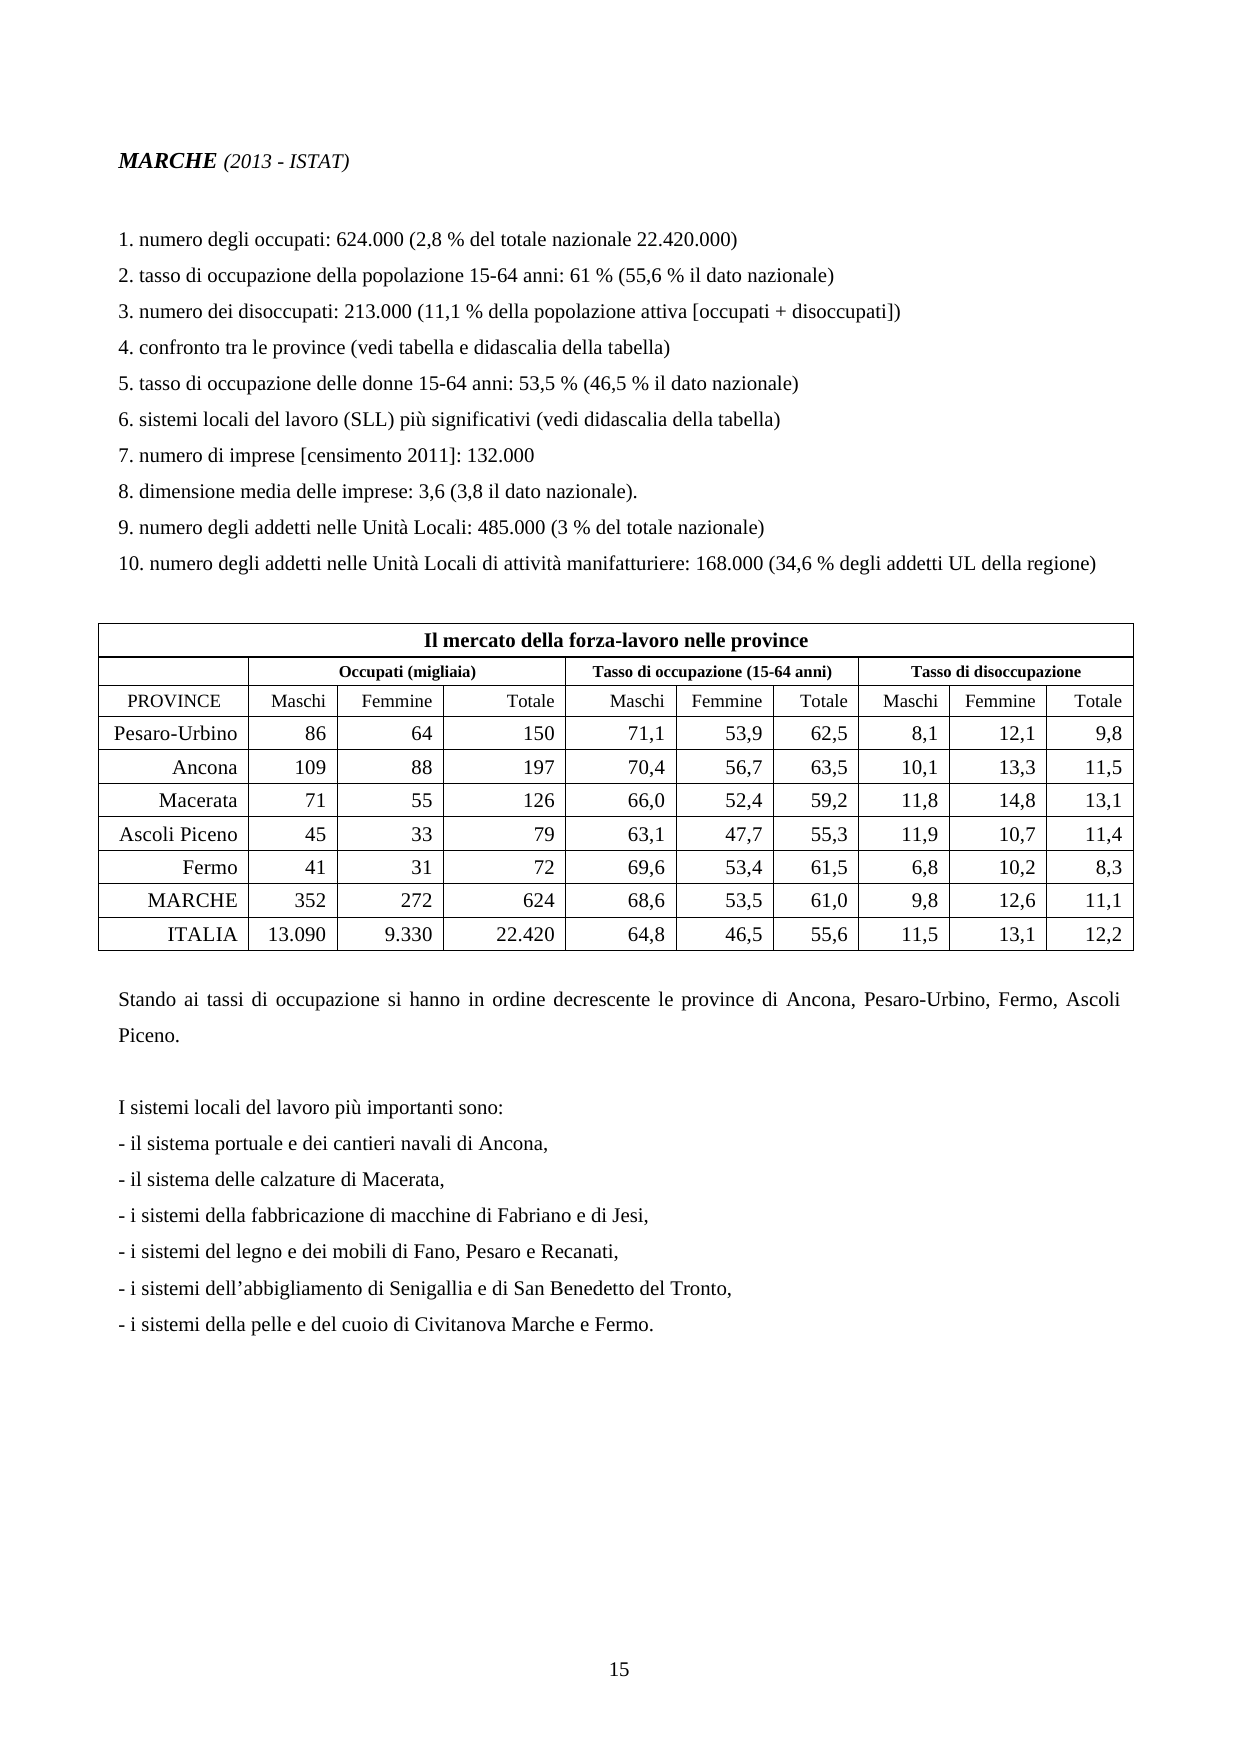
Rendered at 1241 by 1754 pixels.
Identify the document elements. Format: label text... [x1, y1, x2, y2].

table_cell 9,8 [859, 884, 949, 917]
table_cell 11,8 [859, 784, 949, 816]
table_cell 272 [338, 884, 443, 917]
table_cell 33 [338, 817, 443, 850]
text - il sistema portuale e dei cantieri navali di Ancona, [118, 1131, 1122, 1155]
table_cell 14,8 [950, 784, 1046, 816]
table_cell 13,1 [950, 918, 1046, 950]
text - i sistemi dell’abbigliamento di Senigallia e di San Benedetto del Tronto, [118, 1275, 1122, 1299]
table_cell Tasso di occupazione (15-64 anni) [566, 658, 858, 685]
table_cell 12,1 [950, 717, 1046, 749]
table_cell 11,4 [1047, 817, 1133, 850]
table_cell 197 [444, 750, 565, 783]
table_cell 63,5 [774, 750, 858, 783]
table_cell Totale [444, 686, 565, 716]
table_cell 47,7 [677, 817, 773, 850]
table_cell 6,8 [859, 851, 949, 883]
table_cell Maschi [859, 686, 949, 716]
table_cell Femmine [950, 686, 1046, 716]
table_cell 41 [249, 851, 337, 883]
table_cell 55,3 [774, 817, 858, 850]
table_cell Totale [1047, 686, 1133, 716]
table_cell Pesaro-Urbino [99, 717, 248, 749]
table_cell 31 [338, 851, 443, 883]
table_cell 45 [249, 817, 337, 850]
text 5. tasso di occupazione delle donne 15-64 anni: 53,5 % (46,5 % il dato nazionale) [118, 371, 1122, 395]
table_cell 12,6 [950, 884, 1046, 917]
table_cell 55 [338, 784, 443, 816]
table_cell 72 [444, 851, 565, 883]
table_cell 61,5 [774, 851, 858, 883]
table_cell Maschi [249, 686, 337, 716]
table_cell 11,5 [859, 918, 949, 950]
table_cell ITALIA [99, 918, 248, 950]
table_cell Macerata [99, 784, 248, 816]
text 8. dimensione media delle imprese: 3,6 (3,8 il dato nazionale). [118, 479, 1122, 503]
table_cell 10,7 [950, 817, 1046, 850]
text 3. numero dei disoccupati: 213.000 (11,1 % della popolazione attiva [occupati + disoccupati]) [118, 299, 1122, 323]
table_cell 71,1 [566, 717, 676, 749]
table_cell 11,5 [1047, 750, 1133, 783]
table_cell 55,6 [774, 918, 858, 950]
table_cell Totale [774, 686, 858, 716]
table_cell 53,4 [677, 851, 773, 883]
table_cell Fermo [99, 851, 248, 883]
table_cell 13,3 [950, 750, 1046, 783]
text - il sistema delle calzature di Macerata, [118, 1167, 1122, 1191]
table_cell 56,7 [677, 750, 773, 783]
table_cell Femmine [338, 686, 443, 716]
text MARCHE (2013 - ISTAT) [118, 148, 1122, 174]
text Stando ai tassi di occupazione si hanno in ordine decrescente le province di Ancona, Pesaro-Urbino, Fermo, Ascoli Piceno. [118, 987, 1122, 1047]
table_cell 10,1 [859, 750, 949, 783]
table_cell 9,8 [1047, 717, 1133, 749]
table_cell 109 [249, 750, 337, 783]
table_cell 11,9 [859, 817, 949, 850]
table_cell 61,0 [774, 884, 858, 917]
table_cell [99, 658, 248, 685]
table_cell 88 [338, 750, 443, 783]
table_cell MARCHE [99, 884, 248, 917]
table_cell Ancona [99, 750, 248, 783]
table_cell 126 [444, 784, 565, 816]
text 9. numero degli addetti nelle Unità Locali: 485.000 (3 % del totale nazionale) [118, 515, 1122, 539]
table_cell 10,2 [950, 851, 1046, 883]
table_cell 52,4 [677, 784, 773, 816]
table_header Il mercato della forza-lavoro nelle province [99, 624, 1133, 656]
table_cell 8,3 [1047, 851, 1133, 883]
table_cell 22.420 [444, 918, 565, 950]
table_cell 8,1 [859, 717, 949, 749]
text I sistemi locali del lavoro più importanti sono: [118, 1095, 1122, 1119]
text 6. sistemi locali del lavoro (SLL) più significativi (vedi didascalia della tabella) [118, 407, 1122, 431]
table_cell 13,1 [1047, 784, 1133, 816]
table_cell 64 [338, 717, 443, 749]
text 4. confronto tra le province (vedi tabella e didascalia della tabella) [118, 335, 1122, 359]
table_cell 70,4 [566, 750, 676, 783]
table_cell PROVINCE [99, 686, 248, 716]
table_cell 63,1 [566, 817, 676, 850]
table_cell 150 [444, 717, 565, 749]
table_cell 69,6 [566, 851, 676, 883]
text - i sistemi del legno e dei mobili di Fano, Pesaro e Recanati, [118, 1239, 1122, 1263]
table_cell 13.090 [249, 918, 337, 950]
table_cell 352 [249, 884, 337, 917]
table_cell 68,6 [566, 884, 676, 917]
table_cell 9.330 [338, 918, 443, 950]
table_cell Maschi [566, 686, 676, 716]
text 10. numero degli addetti nelle Unità Locali di attività manifatturiere: 168.000 (34,6 % degli addetti UL della regione) [118, 551, 1122, 575]
table_cell Tasso di disoccupazione [859, 658, 1133, 685]
table_cell 624 [444, 884, 565, 917]
table_cell 53,9 [677, 717, 773, 749]
text 2. tasso di occupazione della popolazione 15-64 anni: 61 % (55,6 % il dato nazionale) [118, 263, 1122, 287]
text 7. numero di imprese [censimento 2011]: 132.000 [118, 443, 1122, 467]
table_cell Femmine [677, 686, 773, 716]
table_cell 66,0 [566, 784, 676, 816]
table_cell 11,1 [1047, 884, 1133, 917]
table_cell 46,5 [677, 918, 773, 950]
table_cell 53,5 [677, 884, 773, 917]
table_cell 79 [444, 817, 565, 850]
table_cell 62,5 [774, 717, 858, 749]
table_cell 71 [249, 784, 337, 816]
table_cell Ascoli Piceno [99, 817, 248, 850]
table_cell 12,2 [1047, 918, 1133, 950]
text - i sistemi della pelle e del cuoio di Civitanova Marche e Fermo. [118, 1311, 1122, 1336]
text - i sistemi della fabbricazione di macchine di Fabriano e di Jesi, [118, 1203, 1122, 1227]
table_cell Occupati (migliaia) [249, 658, 565, 685]
table_cell 59,2 [774, 784, 858, 816]
table_cell 64,8 [566, 918, 676, 950]
text 1. numero degli occupati: 624.000 (2,8 % del totale nazionale 22.420.000) [118, 227, 1122, 251]
table_cell 86 [249, 717, 337, 749]
